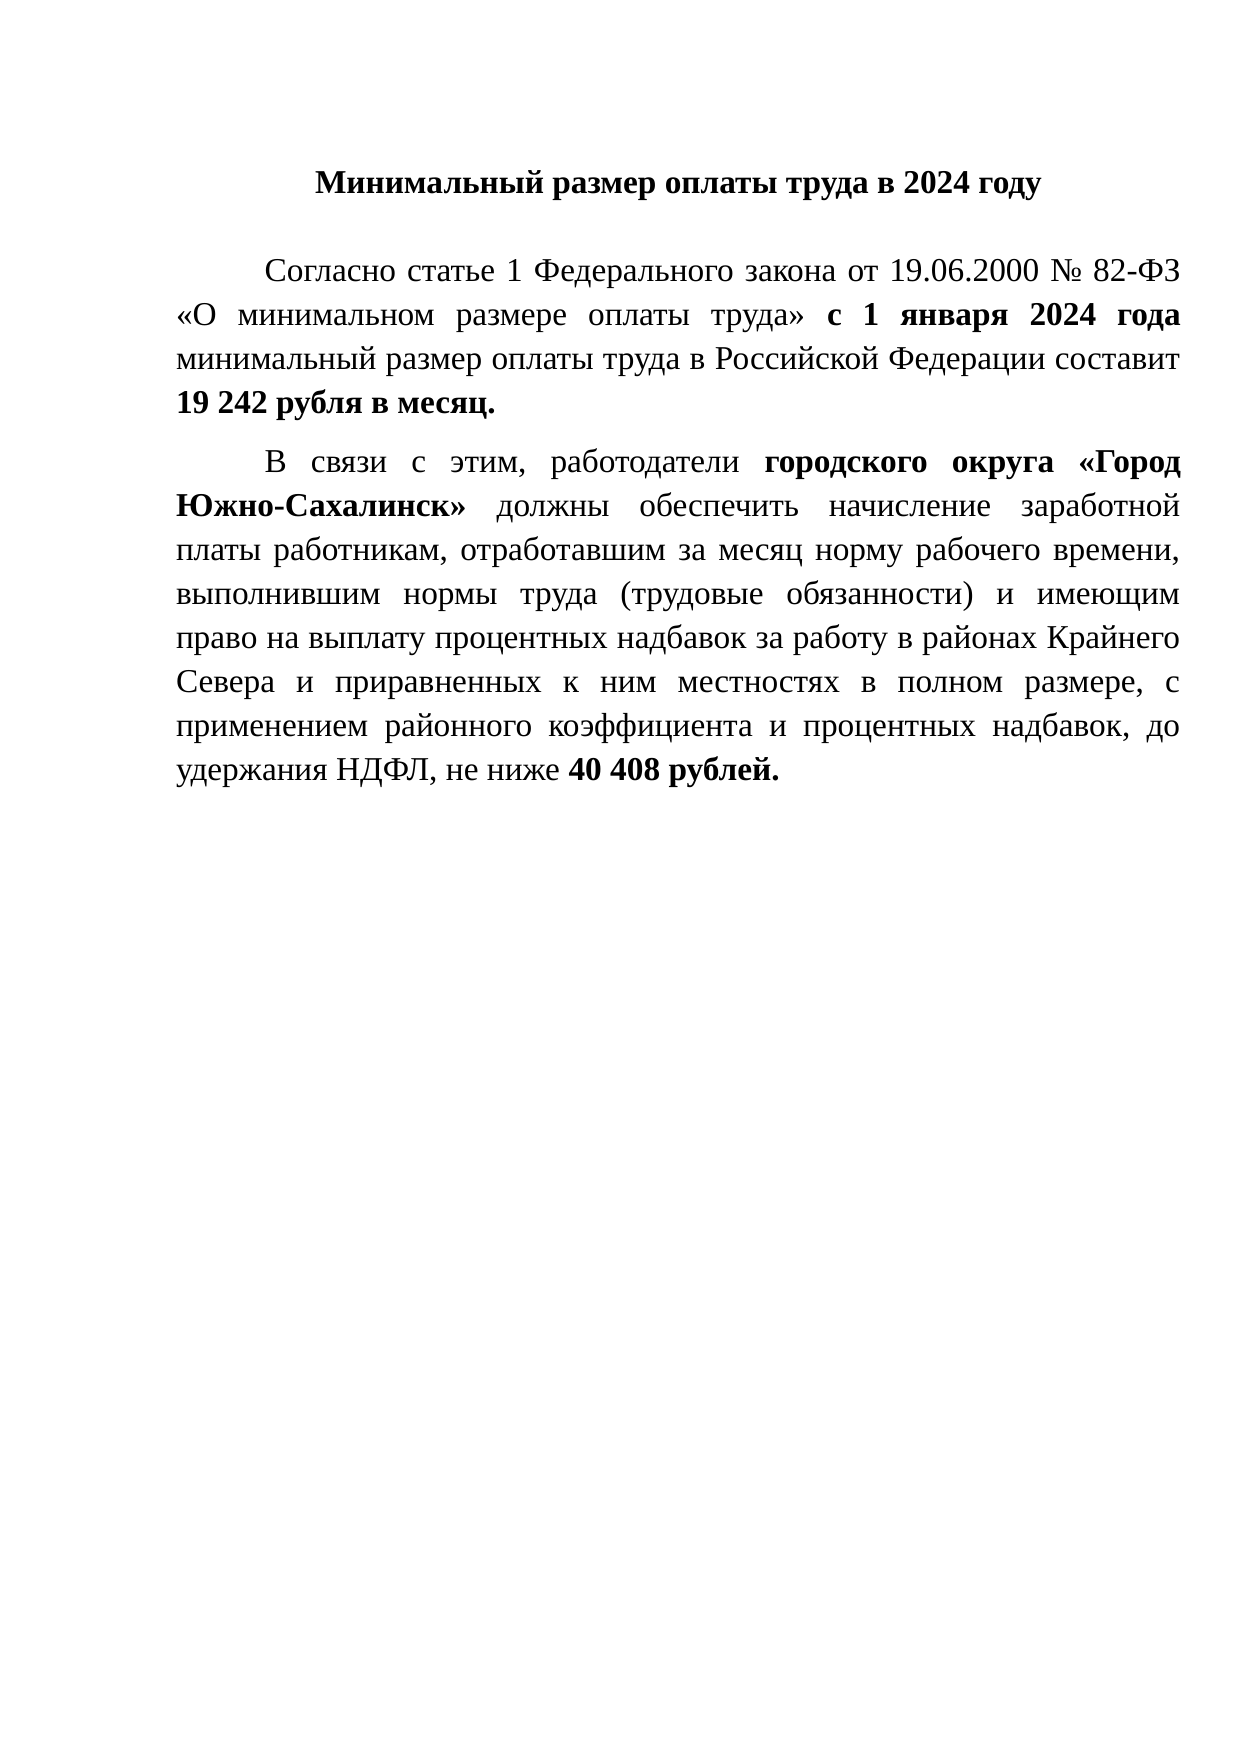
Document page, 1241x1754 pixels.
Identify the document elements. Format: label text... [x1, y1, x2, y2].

text В связи с этим, работодатели городского округа «Город Южно-Сахалинск» должны обеспечить начисление заработной платы работникам, отработавшим за месяц норму рабочего времени, выполнившим нормы труда (трудовые обязанности) и имеющим право на выплату процентных надбавок за работу в районах Крайнего Севера и приравненных к ним местностях в полном размере, с применением районного коэффициента и процентных надбавок, до удержания НДФЛ, не ниже 40 408 рублей. [176, 441, 1181, 788]
text Согласно статье 1 Федерального закона от 19.06.2000 № 82-ФЗ «О минимальном размере оплаты труда» с 1 января 2024 года минимальный размер оплаты труда в Российской Федерации составит 19 242 рубля в месяц. [176, 250, 1181, 421]
text Минимальный размер оплаты труда в 2024 году [176, 162, 1181, 201]
